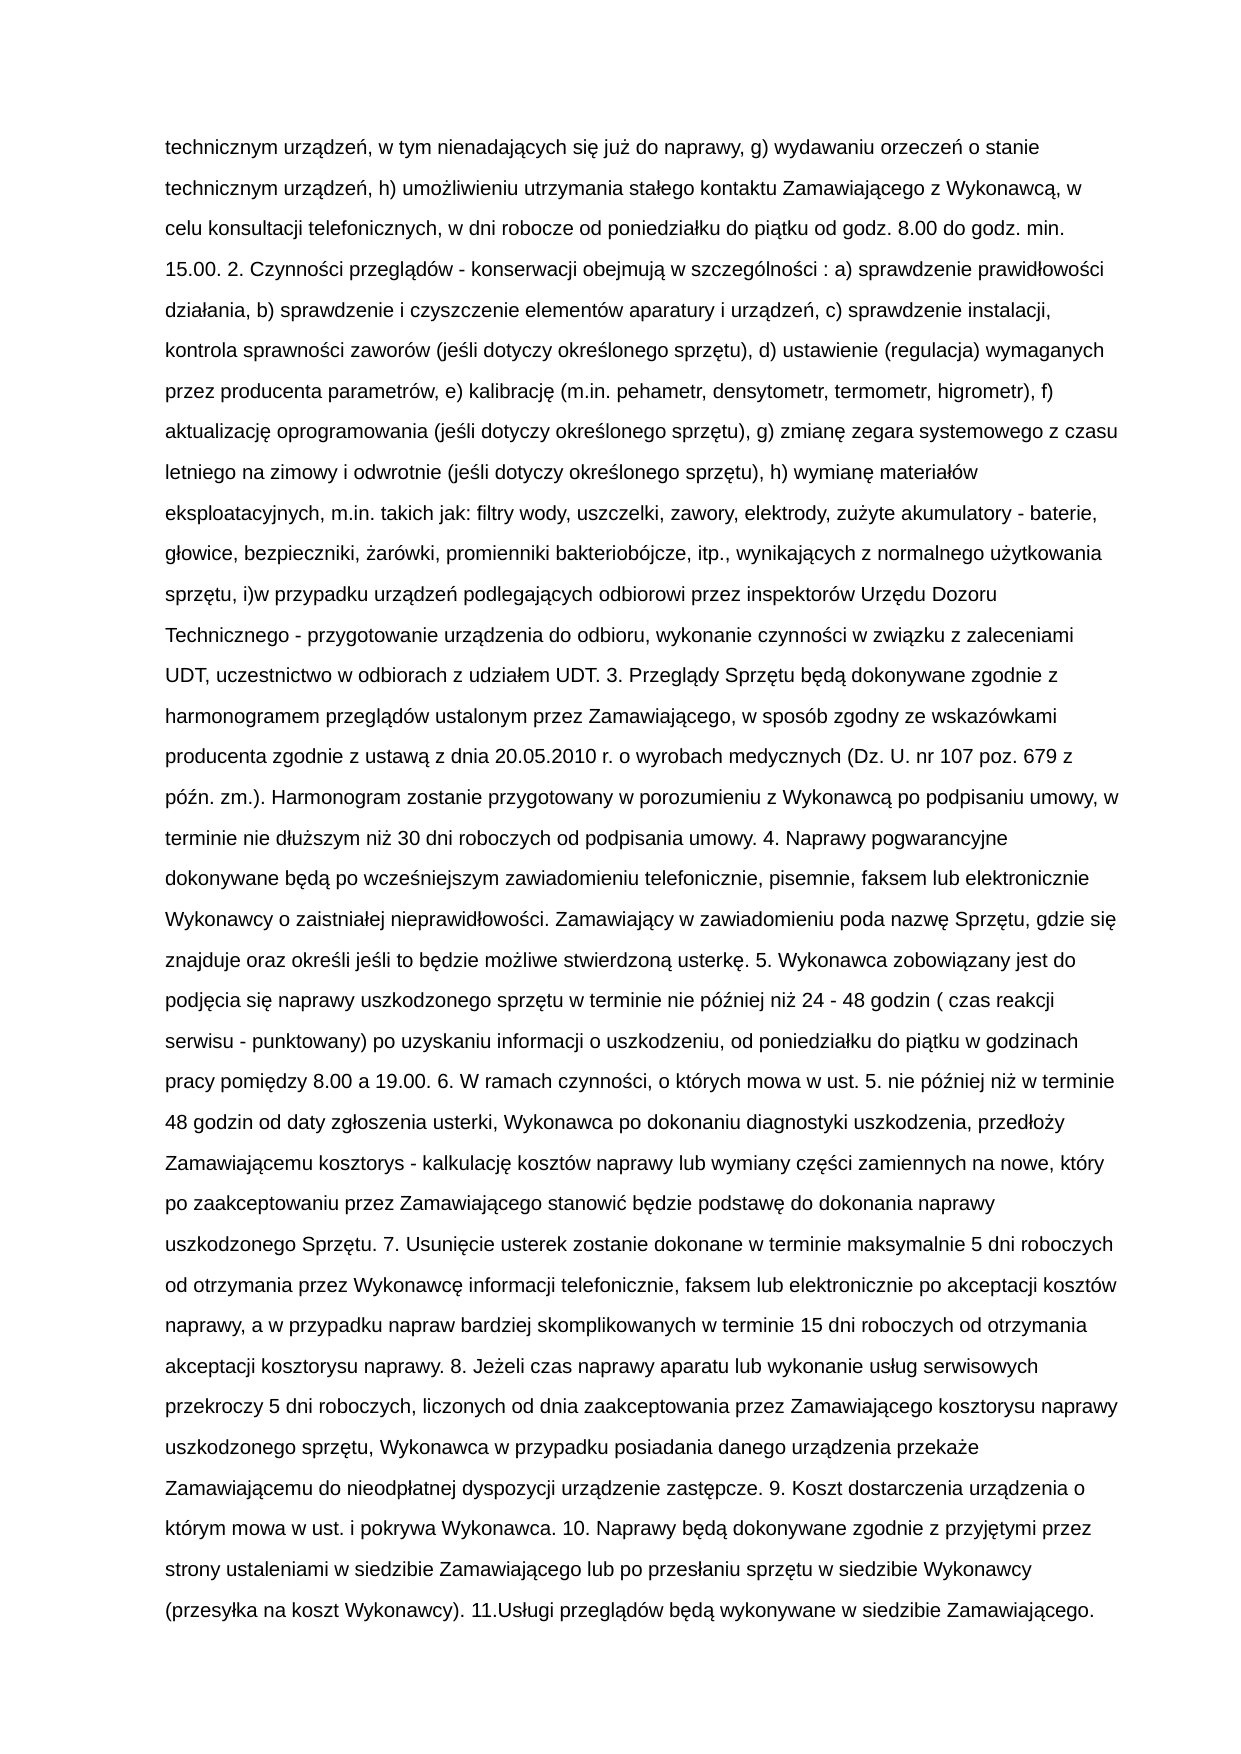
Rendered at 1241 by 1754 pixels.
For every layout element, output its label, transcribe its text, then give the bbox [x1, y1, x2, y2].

list technicznym urządzeń, w tym nienadających się już do naprawy, g) wydawaniu orzeczeń o stanie technicznym urządzeń, h) umożliwieniu utrzymania stałego kontaktu Zamawiającego z Wykonawcą, w celu konsultacji telefonicznych, w dni robocze od poniedziałku do piątku od godz. 8.00 do godz. min. 15.00. 2. Czynności przeglądów - konserwacji obejmują w szczególności : a) sprawdzenie prawidłowości działania, b) sprawdzenie i czyszczenie elementów aparatury i urządzeń, c) sprawdzenie instalacji, kontrola sprawności zaworów (jeśli dotyczy określonego sprzętu), d) ustawienie (regulacja) wymaganych przez producenta parametrów, e) kalibrację (m.in. pehametr, densytometr, termometr, higrometr), f) aktualizację oprogramowania (jeśli dotyczy określonego sprzętu), g) zmianę zegara systemowego z czasu letniego na zimowy i odwrotnie (jeśli dotyczy określonego sprzętu), h) wymianę materiałów eksploatacyjnych, m.in. takich jak: filtry wody, uszczelki, zawory, elektrody, zużyte akumulatory - baterie, głowice, bezpieczniki, żarówki, promienniki bakteriobójcze, itp., wynikających z normalnego użytkowania sprzętu, i)w przypadku urządzeń podlegających odbiorowi przez inspektorów Urzędu Dozoru Technicznego - przygotowanie urządzenia do odbioru, wykonanie czynności w związku z zaleceniami UDT, uczestnictwo w odbiorach z udziałem UDT. 3. Przeglądy Sprzętu będą dokonywane zgodnie z harmonogramem przeglądów ustalonym przez Zamawiającego, w sposób zgodny ze wskazówkami producenta zgodnie z ustawą z dnia 20.05.2010 r. o wyrobach medycznych (Dz. U. nr 107 poz. 679 z późn. zm.). Harmonogram zostanie przygotowany w porozumieniu z Wykonawcą po podpisaniu umowy, w terminie nie dłuższym niż 30 dni roboczych od podpisania umowy. 4. Naprawy pogwarancyjne dokonywane będą po wcześniejszym zawiadomieniu telefonicznie, pisemnie, faksem lub elektronicznie Wykonawcy o zaistniałej nieprawidłowości. Zamawiający w zawiadomieniu poda nazwę Sprzętu, gdzie się znajduje oraz określi jeśli to będzie możliwe stwierdzoną usterkę. 5. Wykonawca zobowiązany jest do podjęcia się naprawy uszkodzonego sprzętu w terminie nie później niż 24 - 48 godzin ( czas reakcji serwisu - punktowany) po uzyskaniu informacji o uszkodzeniu, od poniedziałku do piątku w godzinach pracy pomiędzy 8.00 a 19.00. 6. W ramach czynności, o których mowa w ust. 5. nie później niż w terminie 48 godzin od daty zgłoszenia usterki, Wykonawca po dokonaniu diagnostyki uszkodzenia, przedłoży Zamawiającemu kosztorys - kalkulację kosztów naprawy lub wymiany części zamiennych na nowe, który po zaakceptowaniu przez Zamawiającego stanowić będzie podstawę do dokonania naprawy uszkodzonego Sprzętu. 7. Usunięcie usterek zostanie dokonane w terminie maksymalnie 5 dni roboczych od otrzymania przez Wykonawcę informacji telefonicznie, faksem lub elektronicznie po akceptacji kosztów naprawy, a w przypadku napraw bardziej skomplikowanych w terminie 15 dni roboczych od otrzymania akceptacji kosztorysu naprawy. 8. Jeżeli czas naprawy aparatu lub wykonanie usług serwisowych przekroczy 5 dni roboczych, liczonych od dnia zaakceptowania przez Zamawiającego kosztorysu naprawy uszkodzonego sprzętu, Wykonawca w przypadku posiadania danego urządzenia przekaże Zamawiającemu do nieodpłatnej dyspozycji urządzenie zastępcze. 9. Koszt dostarczenia urządzenia o którym mowa w ust. i pokrywa Wykonawca. 10. Naprawy będą dokonywane zgodnie z przyjętymi przez strony ustaleniami w siedzibie Zamawiającego lub po przesłaniu sprzętu w siedzibie Wykonawcy (przesyłka na koszt Wykonawcy). 11.Usługi przeglądów będą wykonywane w siedzibie Zamawiającego. [118, 118, 1122, 1621]
